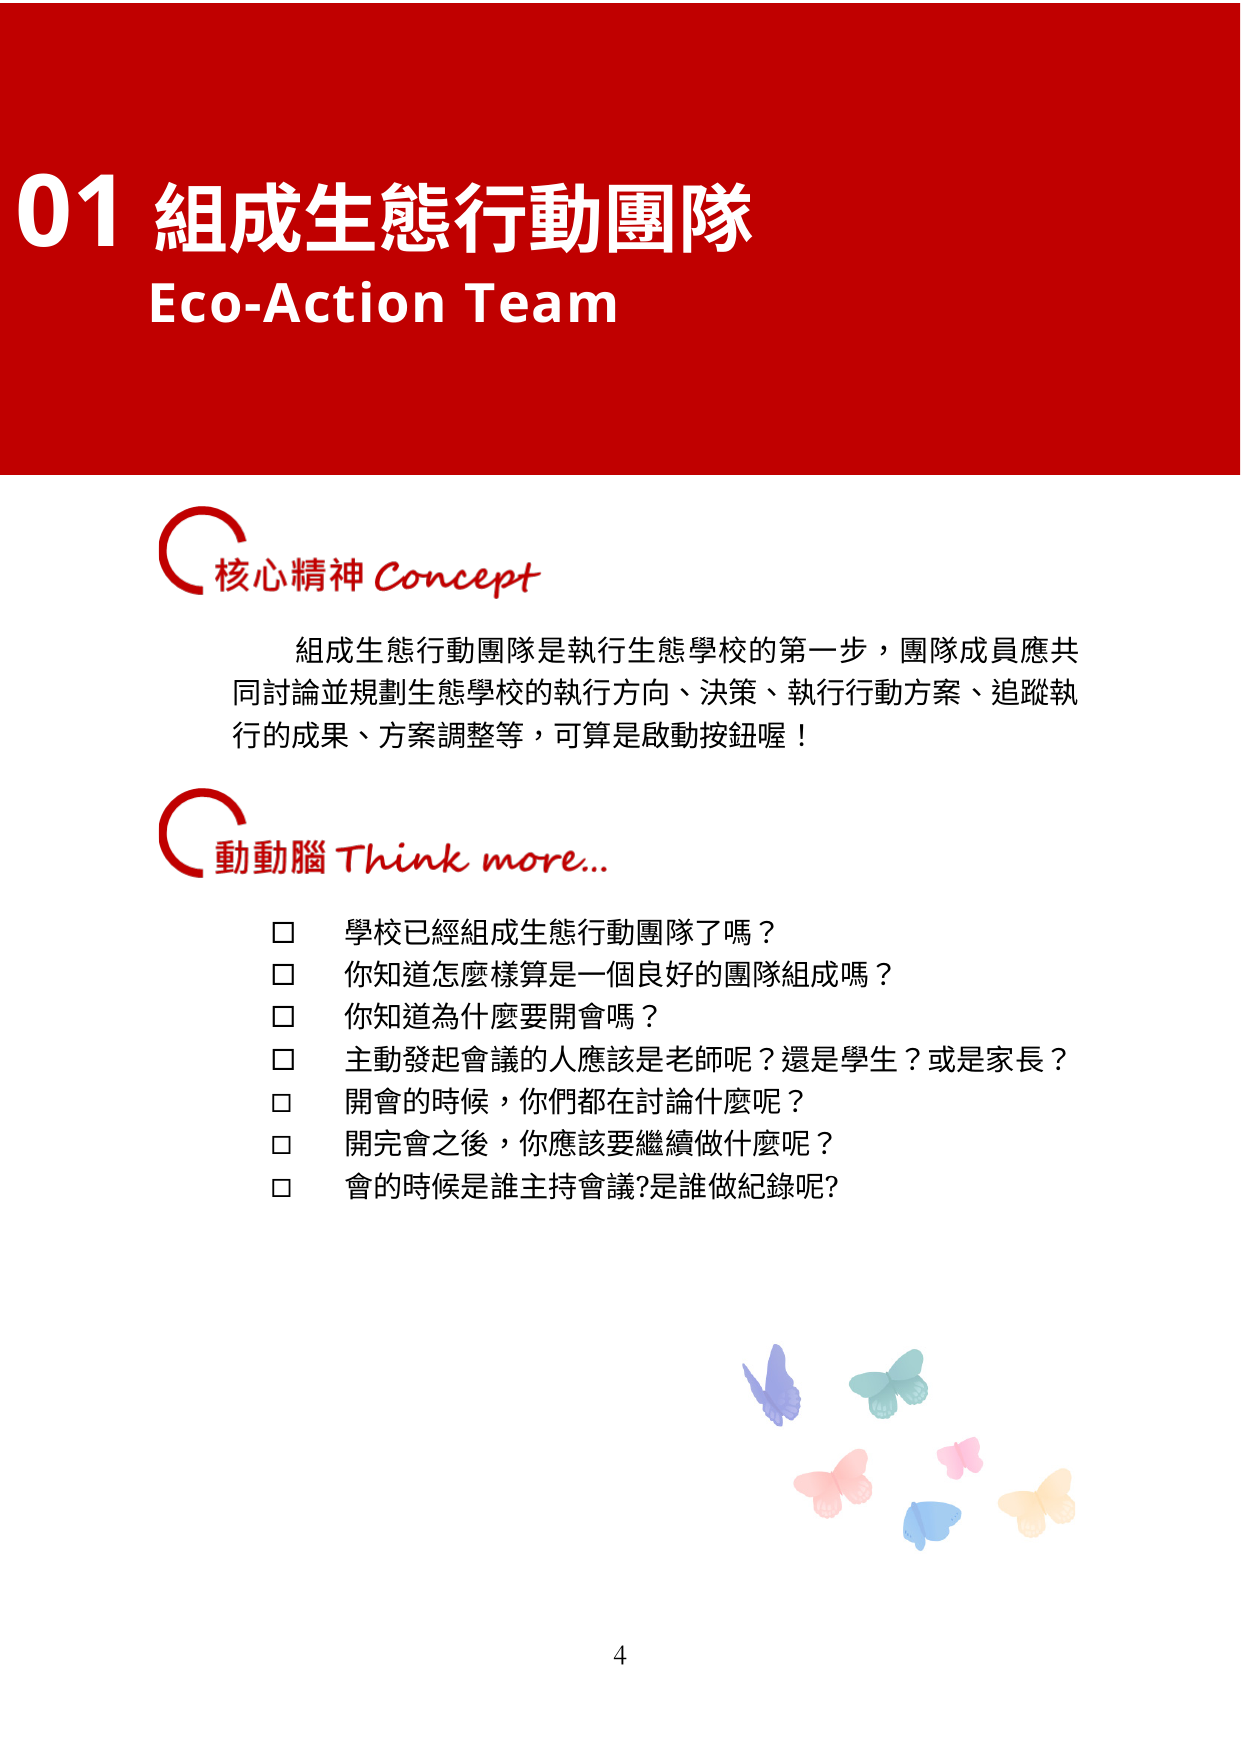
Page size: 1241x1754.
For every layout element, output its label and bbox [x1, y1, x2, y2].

table_header [148, 506, 1092, 602]
